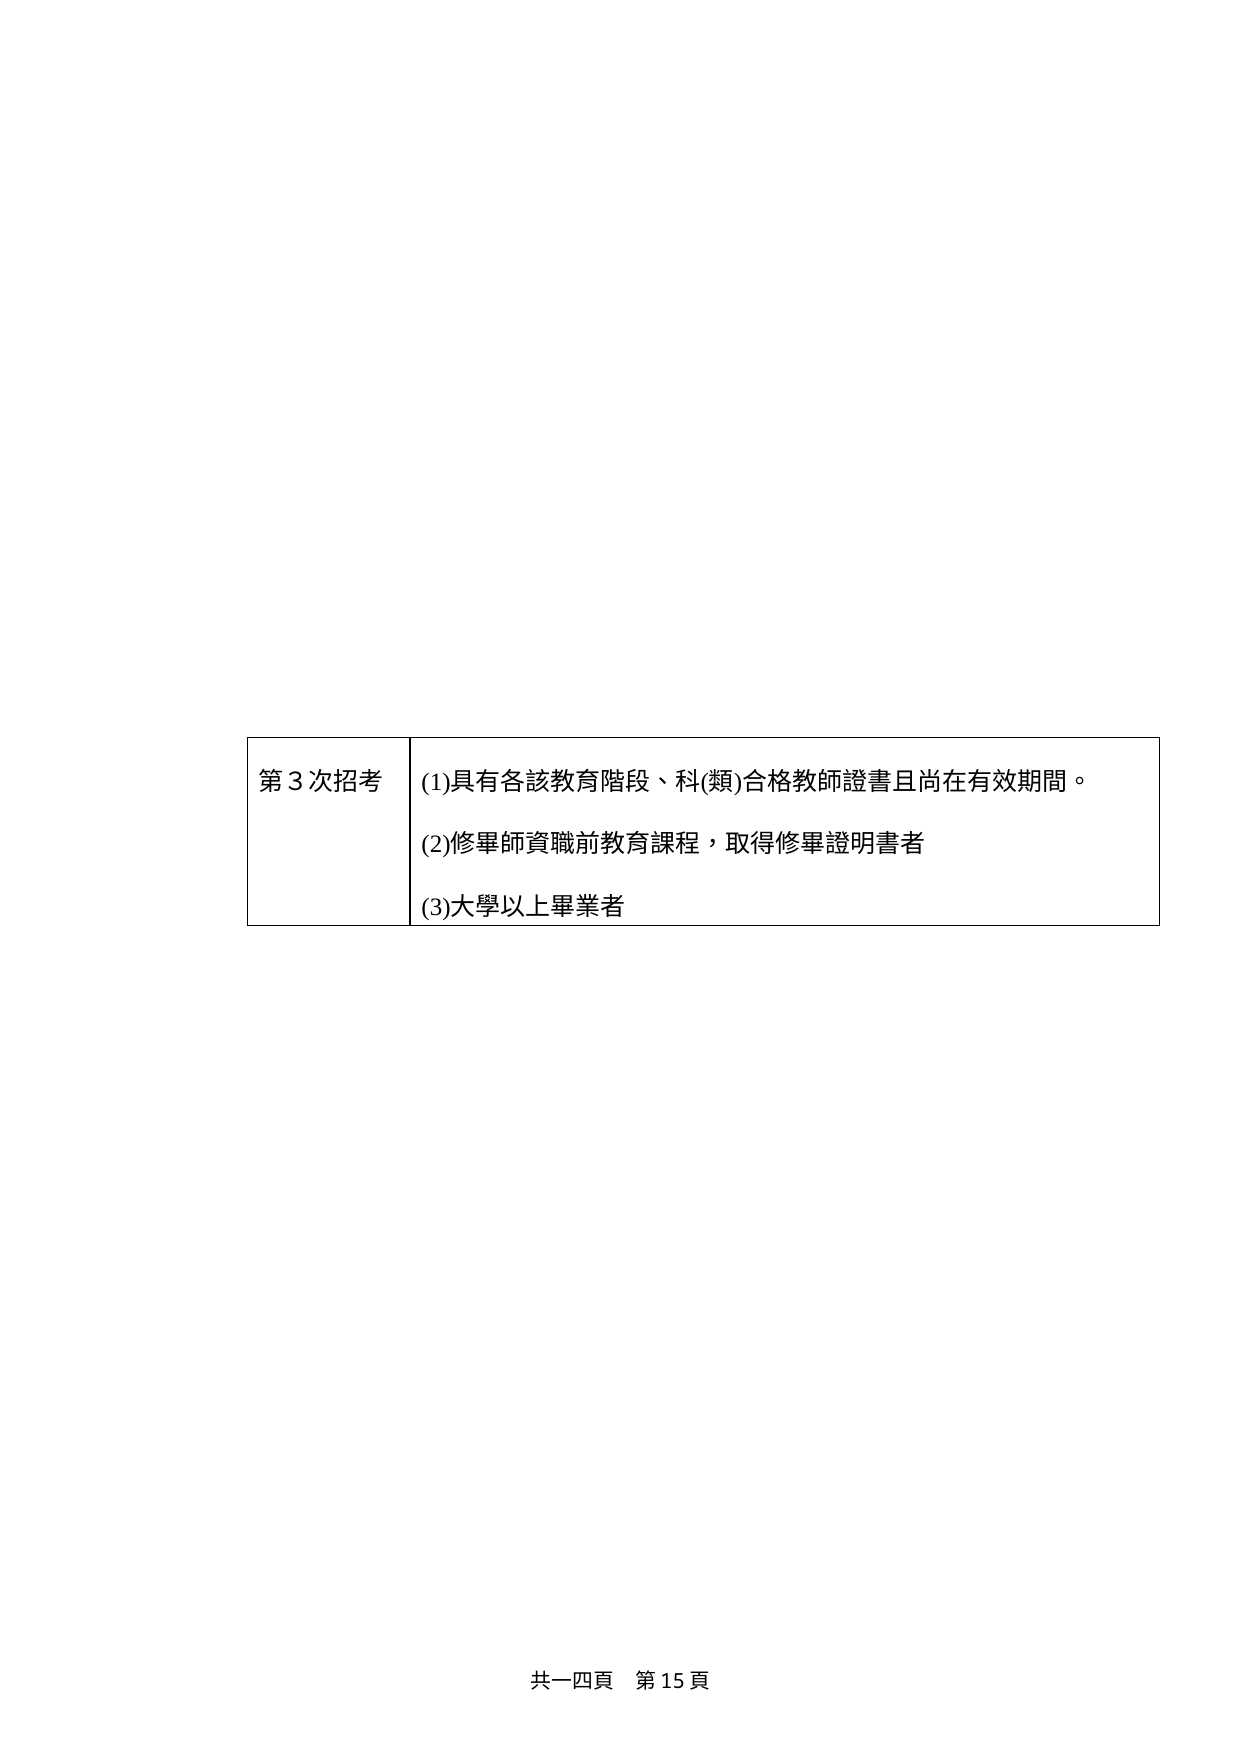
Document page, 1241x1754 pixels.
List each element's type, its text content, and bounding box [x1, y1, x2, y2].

table_cell 第３次招考 [248, 738, 409, 925]
table_cell (1)具有各該教育階段、科(類)合格教師證書且尚在有效期間。 (2)修畢師資職前教育課程，取得修畢證明書者 (3)大學以上畢業者 [411, 738, 1159, 925]
